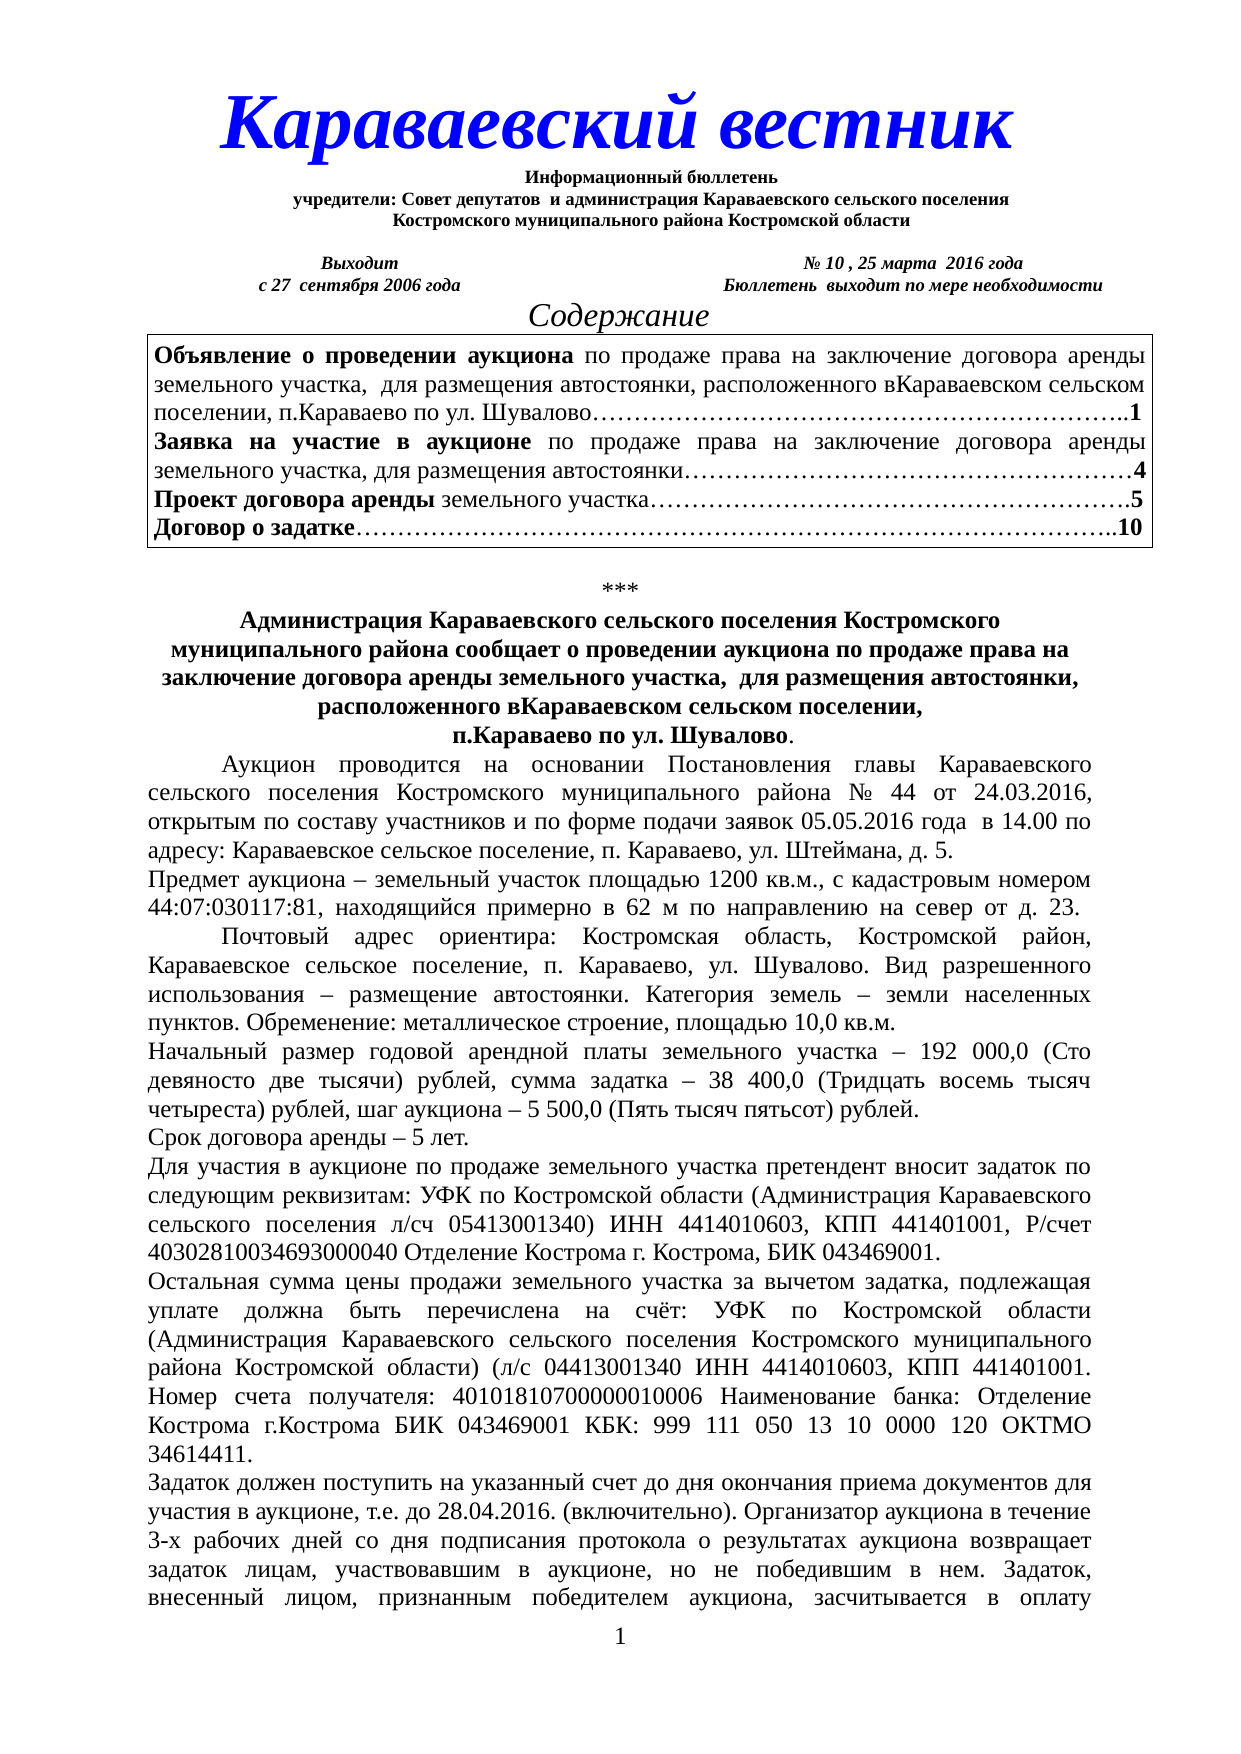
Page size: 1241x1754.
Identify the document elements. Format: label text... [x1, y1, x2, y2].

text Остальная сумма цены продажи земельного участка за вычетом задатка, подлежащая уплате должна быть перечислена на счёт: УФК по Костромской области (Администрация Караваевского сельского поселения Костромского муниципального района Костромской области) (л/с 04413001340 ИНН 4414010603, КПП 441401001. Номер счета получателя: 40101810700000010006 Наименование банка: Отделение Кострома г.Кострома БИК 043469001 КБК: 999 111 050 13 10 0000 120 ОКТМО 34614411. [148, 1266, 1092, 1467]
subtitle Караваевский вестник [148, 75, 1092, 166]
table_header № 10 , 25 марта 2016 года Бюллетень выходит по мере необходимости [592, 252, 1174, 295]
text п.Караваево по ул. Шувалово. [148, 720, 1092, 749]
text Для участия в аукционе по продаже земельного участка претендент вносит задаток по следующим реквизитам: УФК по Костромской области (Администрация Караваевского сельского поселения л/сч 05413001340) ИНН 4414010603, КПП 441401001, Р/счет 40302810034693000040 Отделение Кострома г. Кострома, БИК 043469001. [148, 1151, 1092, 1266]
text Администрация Караваевского сельского поселения Костромского муниципального района сообщает о проведении аукциона по продаже права на заключение договора аренды земельного участка, для размещения автостоянки, расположенного вКараваевском сельском поселении, [148, 605, 1092, 720]
text Костромского муниципального района Костромской области [148, 209, 1092, 231]
text Предмет аукциона – земельный участок площадью 1200 кв.м., с кадастровым номером 44:07:030117:81, находящийся примерно в 62 м по направлению на север от д. 23. Почтовый адрес ориентира: Костромская область, Костромской район, Караваевское сельское поселение, п. Караваево, ул. Шувалово. Вид разрешенного использования – размещение автостоянки. Категория земель – земли населенных пунктов. Обременение: металлическое строение, площадью 10,0 кв.м. [148, 864, 1092, 1036]
text Аукцион проводится на основании Постановления главы Караваевского сельского поселения Костромского муниципального района № 44 от 24.03.2016, открытым по составу участников и по форме подачи заявок 05.05.2016 года в 14.00 по адресу: Караваевское сельское поселение, п. Караваево, ул. Штеймана, д. 5. [148, 749, 1092, 864]
text Задаток должен поступить на указанный счет до дня окончания приема документов для участия в аукционе, т.е. до 28.04.2016. (включительно). Организатор аукциона в течение 3-х рабочих дней со дня подписания протокола о результатах аукциона возвращает задаток лицам, участвовавшим в аукционе, но не победившим в нем. Задаток, внесенный лицом, признанным победителем аукциона, засчитывается в оплату [148, 1467, 1092, 1611]
text *** [148, 576, 1092, 605]
text Начальный размер годовой арендной платы земельного участка – 192 000,0 (Сто девяносто две тысячи) рублей, сумма задатка – 38 400,0 (Тридцать восемь тысяч четыреста) рублей, шаг аукциона – 5 500,0 (Пять тысяч пятьсот) рублей. [148, 1036, 1092, 1122]
table_header Выходит с 27 сентября 2006 года [66, 252, 592, 295]
subtitle Информационный бюллетень [210, 166, 1092, 188]
table_header Объявление о проведении аукциона по продаже права на заключение договора аренды земельного участка, для размещения автостоянки, расположенного вКараваевском сельском поселении, п.Караваево по ул. Шувалово………………………………………………………..1 Заявка на участие в аукционе по продаже права на заключение договора аренды земельного участка, для размещения автостоянки………………………………………………4 Проект договора аренды земельного участка………………………………………………….5 Договор о задатке………………………………………………………………………………..10 [148, 335, 1152, 547]
text учредители: Совет депутатов и администрация Караваевского сельского поселения [148, 188, 1092, 209]
text Содержание [148, 295, 1092, 334]
text Срок договора аренды – 5 лет. [148, 1122, 1092, 1151]
